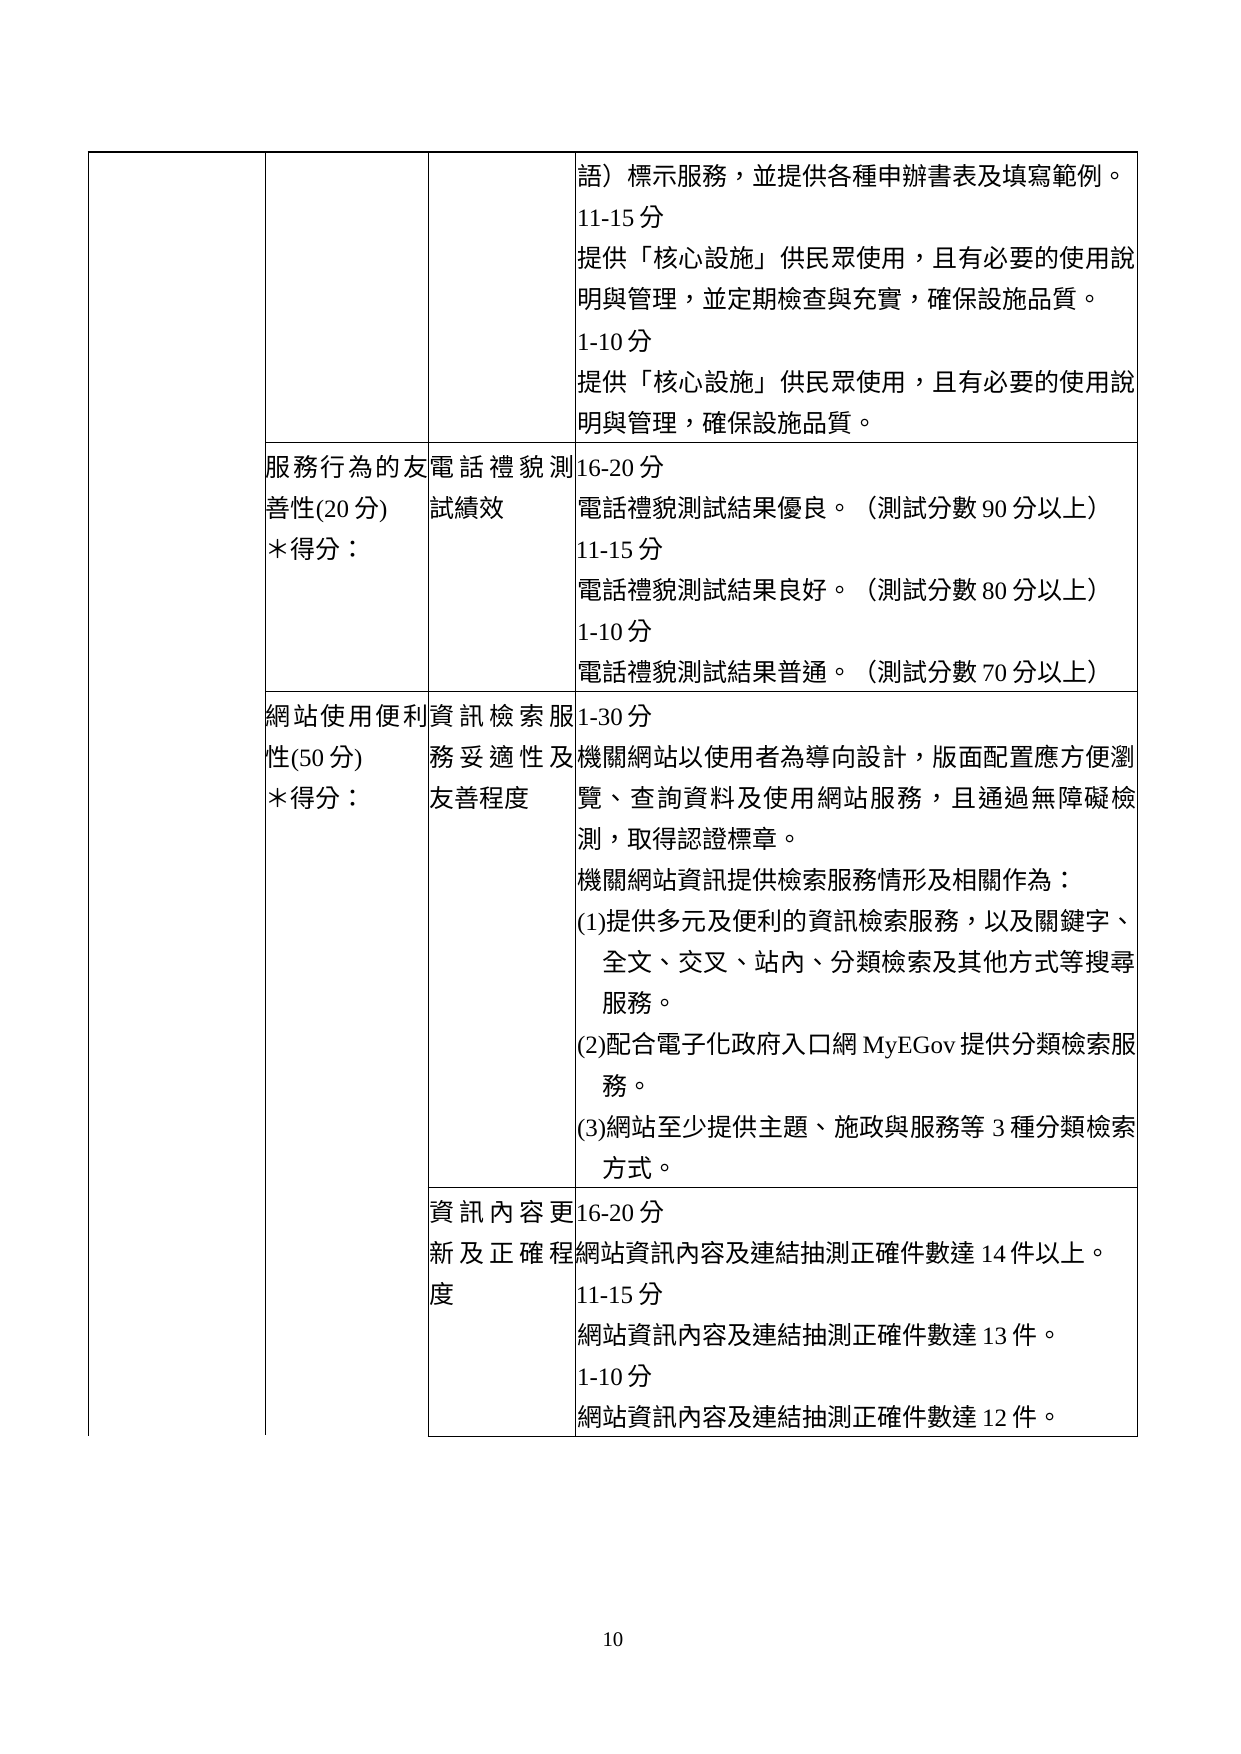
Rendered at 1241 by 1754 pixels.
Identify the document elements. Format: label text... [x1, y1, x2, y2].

table_cell [429, 153, 575, 442]
table_cell 電話禮貌測試績效 [429, 443, 575, 691]
table_cell [89, 442, 266, 1436]
table_cell 1-30分 機關網站以使用者為導向設計，版面配置應方便瀏覽、查詢資料及使用網站服務，且通過無障礙檢測，取得認證標章。 機關網站資訊提供檢索服務情形及相關作為： (1)提供多元及便利的資訊檢索服務，以及關鍵字、全文、交叉、站內、分類檢索及其他方式等搜尋服務。 (2)配合電子化政府入口網MyEGov提供分類檢索服務。 (3)網站至少提供主題、施政與服務等3種分類檢索方式。 [576, 692, 1137, 1187]
table_cell 16-20分 電話禮貌測試結果優良。（測試分數90分以上） 11-15分 電話禮貌測試結果良好。（測試分數80分以上） 1-10分 電話禮貌測試結果普通。（測試分數70分以上） [576, 443, 1137, 691]
table_cell 資訊內容更新及正確程度 [429, 1188, 575, 1436]
table_cell 16-20分 網站資訊內容及連結抽測正確件數達14件以上。 11-15分 網站資訊內容及連結抽測正確件數達13件。 1-10分 網站資訊內容及連結抽測正確件數達12件。 [576, 1188, 1137, 1436]
table_cell 服務行為的友善性(20分) ＊得分： [266, 443, 428, 691]
table_cell [266, 153, 428, 442]
table_cell [89, 153, 265, 442]
table_cell 語）標示服務，並提供各種申辦書表及填寫範例。 11-15分 提供「核心設施」供民眾使用，且有必要的使用說明與管理，並定期檢查與充實，確保設施品質。 1-10分 提供「核心設施」供民眾使用，且有必要的使用說明與管理，確保設施品質。 [576, 153, 1137, 442]
table_cell 網站使用便利性(50分) ＊得分： [266, 692, 428, 1436]
table_cell 資訊檢索服務妥適性及友善程度 [429, 692, 575, 1187]
